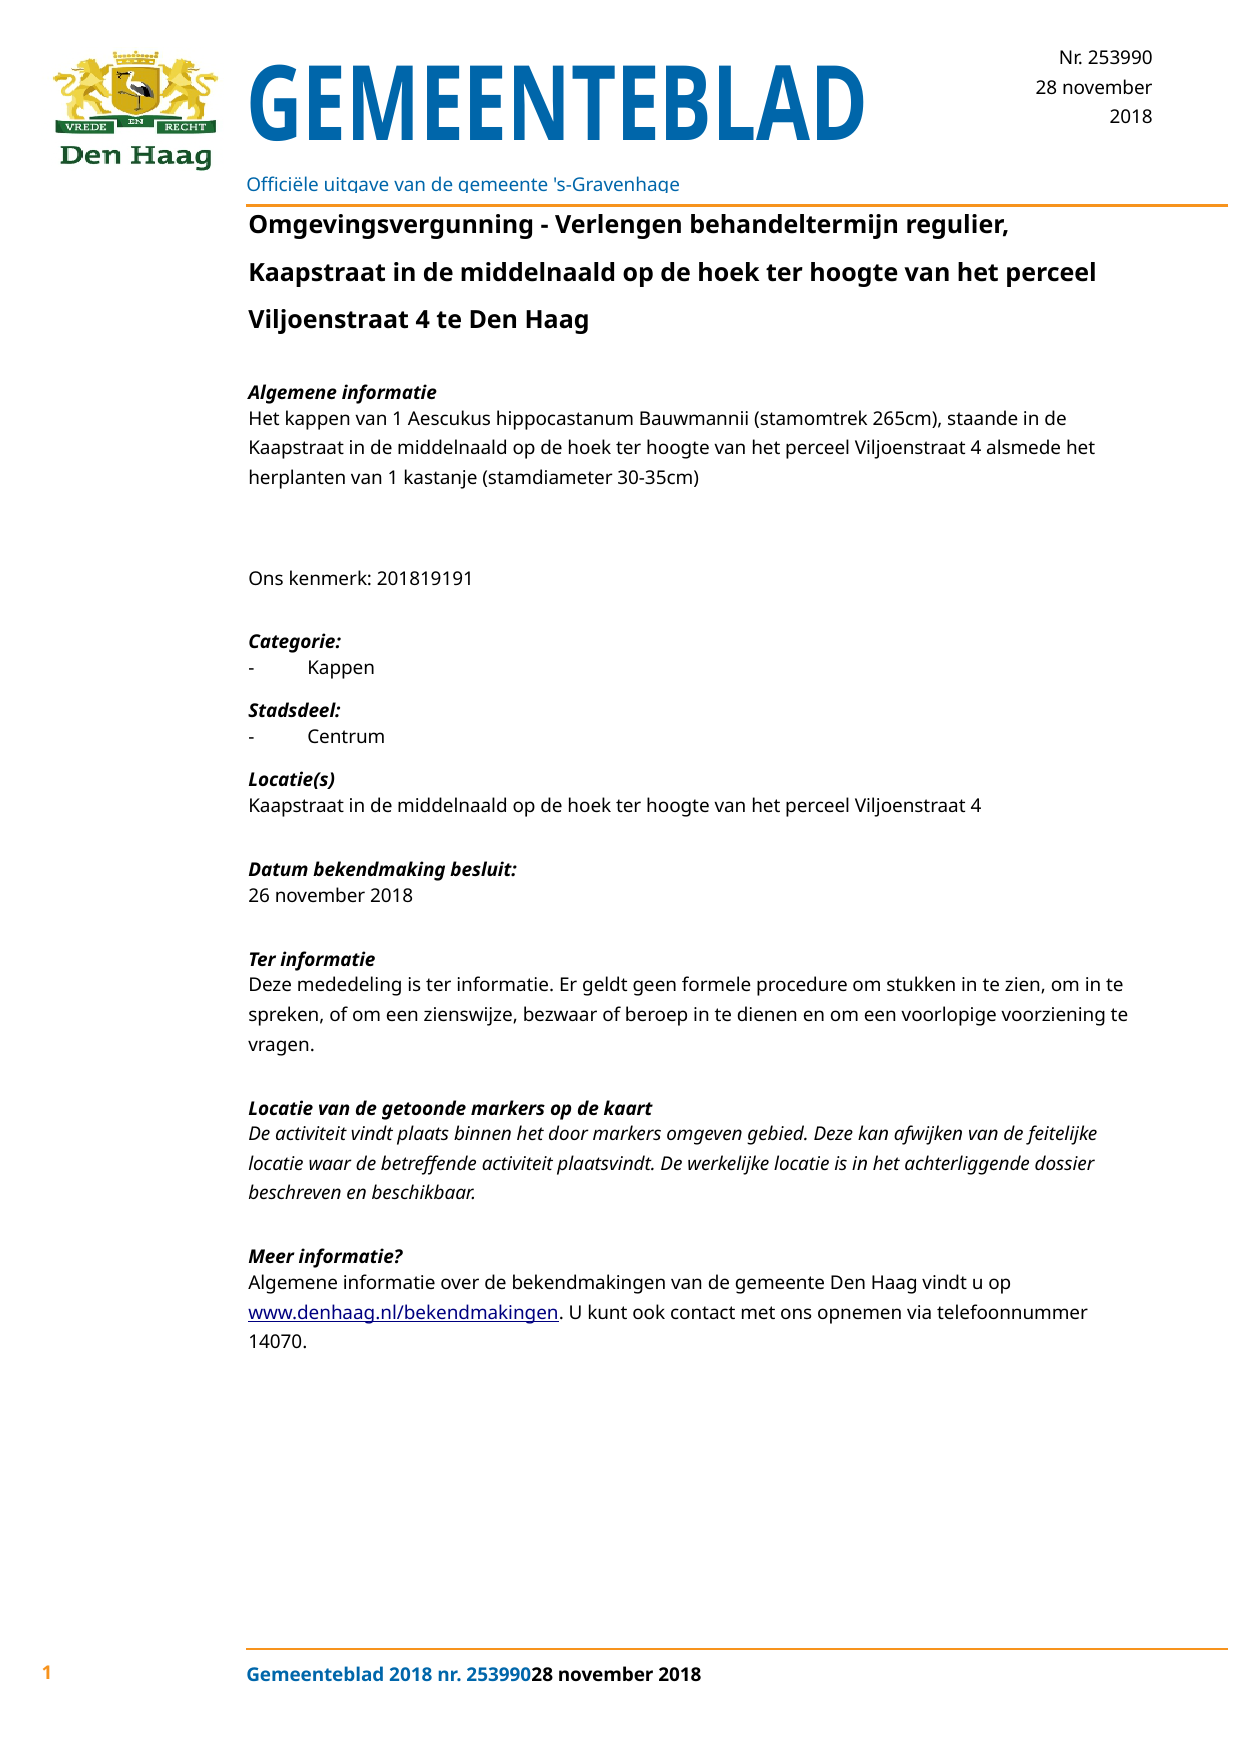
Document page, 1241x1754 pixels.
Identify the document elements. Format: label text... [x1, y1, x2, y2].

text Locatie(s) [248, 766, 1152, 792]
text De activiteit vindt plaats binnen het door markers omgeven gebied. Deze kan afwijken van de feitelijke locatie waar de betreffende activiteit plaatsvindt. De werkelijke locatie is in het achterliggende dossier beschreven en beschikbaar. [248, 1120, 1152, 1205]
text Deze mededeling is ter informatie. Er geldt geen formele procedure om stukken in te zien, om in te spreken, of om een zienswijze, bezwaar of beroep in te dienen en om een voorlopige voorziening te vragen. [248, 972, 1152, 1056]
text Meer informatie? [248, 1243, 1152, 1269]
text Categorie: [248, 629, 1152, 654]
text Het kappen van 1 Aescukus hippocastanum Bauwmannii (stamomtrek 265cm), staande in de Kaapstraat in de middelnaald op de hoek ter hoogte van het perceel Viljoenstraat 4 alsmede het herplanten van 1 kastanje (stamdiameter 30-35cm) [248, 405, 1152, 490]
text Algemene informatie over de bekendmakingen van de gemeente Den Haag vindt u op www.denhaag.nl/bekendmakingen. U kunt ook contact met ons opnemen via telefoonnummer 14070. [248, 1269, 1152, 1354]
text Omgevingsvergunning - Verlengen behandeltermijn regulier, Kaapstraat in de middelnaald op de hoek ter hoogte van het perceel Viljoenstraat 4 te Den Haag [248, 207, 1152, 336]
text 26 november 2018 [248, 882, 1152, 908]
text Locatie van de getoonde markers op de kaart [248, 1095, 1152, 1120]
list Centrum [248, 723, 1152, 749]
text Ons kenmerk: 201819191 [248, 565, 1152, 591]
text Algemene informatie [248, 379, 1152, 405]
list Kappen [248, 654, 1152, 680]
text Ter informatie [248, 946, 1152, 972]
picture [41, 47, 231, 172]
text Kaapstraat in de middelnaald op de hoek ter hoogte van het perceel Viljoenstraat 4 [248, 792, 1152, 818]
text Datum bekendmaking besluit: [248, 856, 1152, 882]
text Stadsdeel: [248, 698, 1152, 723]
